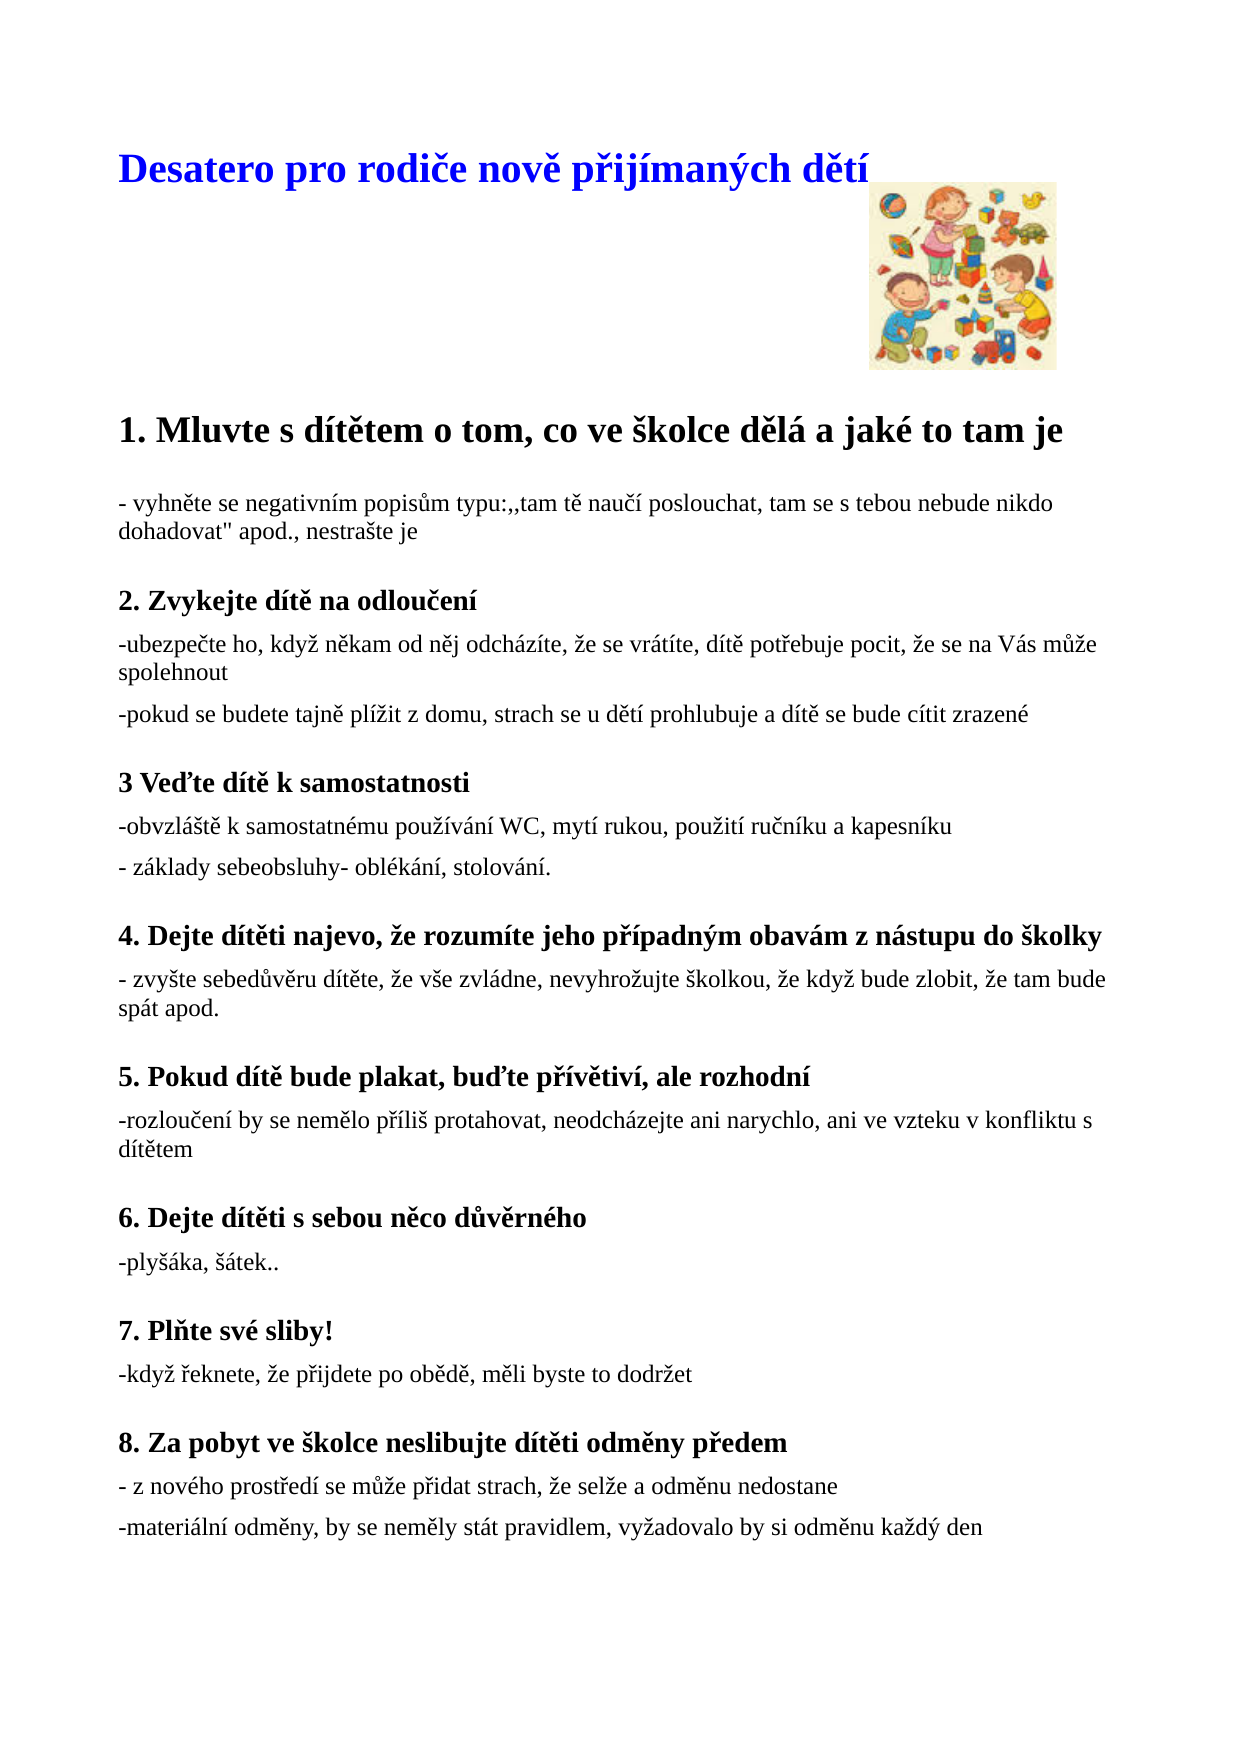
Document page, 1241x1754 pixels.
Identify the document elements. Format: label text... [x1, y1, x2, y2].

text -rozloučení by se nemělo příliš protahovat, neodcházejte ani narychlo, ani ve vzteku v konfliktu s dítětem [118, 1106, 1122, 1163]
text - základy sebeobsluhy- oblékání, stolování. [118, 852, 1122, 881]
subtitle 1. Mluvte s dítětem o tom, co ve školce dělá a jaké to tam je [118, 407, 1122, 450]
subtitle 3 Veďte dítě k samostatnosti [118, 765, 1122, 798]
subtitle 2. Zvykejte dítě na odloučení [118, 583, 1122, 616]
text -ubezpečte ho, když někam od něj odcházíte, že se vrátíte, dítě potřebuje pocit, že se na Vás může spolehnout [118, 629, 1122, 686]
text -pokud se budete tajně plížit z domu, strach se u dětí prohlubuje a dítě se bude cítit zrazené [118, 699, 1122, 727]
subtitle 8. Za pobyt ve školce neslibujte dítěti odměny předem [118, 1425, 1122, 1459]
subtitle 6. Dejte dítěti s sebou něco důvěrného [118, 1201, 1122, 1234]
text -plyšáka, šátek.. [118, 1247, 1122, 1275]
text -když řeknete, že přijdete po obědě, měli byste to dodržet [118, 1359, 1122, 1388]
subtitle Desatero pro rodiče nově přijímaných dětí [118, 143, 1122, 369]
subtitle 5. Pokud dítě bude plakat, buďte přívětiví, ale rozhodní [118, 1059, 1122, 1093]
subtitle 7. Plňte své sliby! [118, 1313, 1122, 1346]
text - z nového prostředí se může přidat strach, že selže a odměnu nedostane [118, 1471, 1122, 1500]
subtitle - vyhněte se negativním popisům typu:,,tam tě naučí poslouchat, tam se s tebou nebude nikdo dohadovat" apod., nestrašte je [118, 488, 1122, 545]
subtitle 4. Dejte dítěti najevo, že rozumíte jeho případným obavám z nástupu do školky [118, 918, 1122, 952]
text -materiální odměny, by se neměly stát pravidlem, vyžadovalo by si odměnu každý den [118, 1512, 1122, 1541]
text - zvyšte sebedůvěru dítěte, že vše zvládne, nevyhrožujte školkou, že když bude zlobit, že tam bude spát apod. [118, 964, 1122, 1022]
text -obvzláště k samostatnému používání WC, mytí rukou, použití ručníku a kapesníku [118, 811, 1122, 840]
